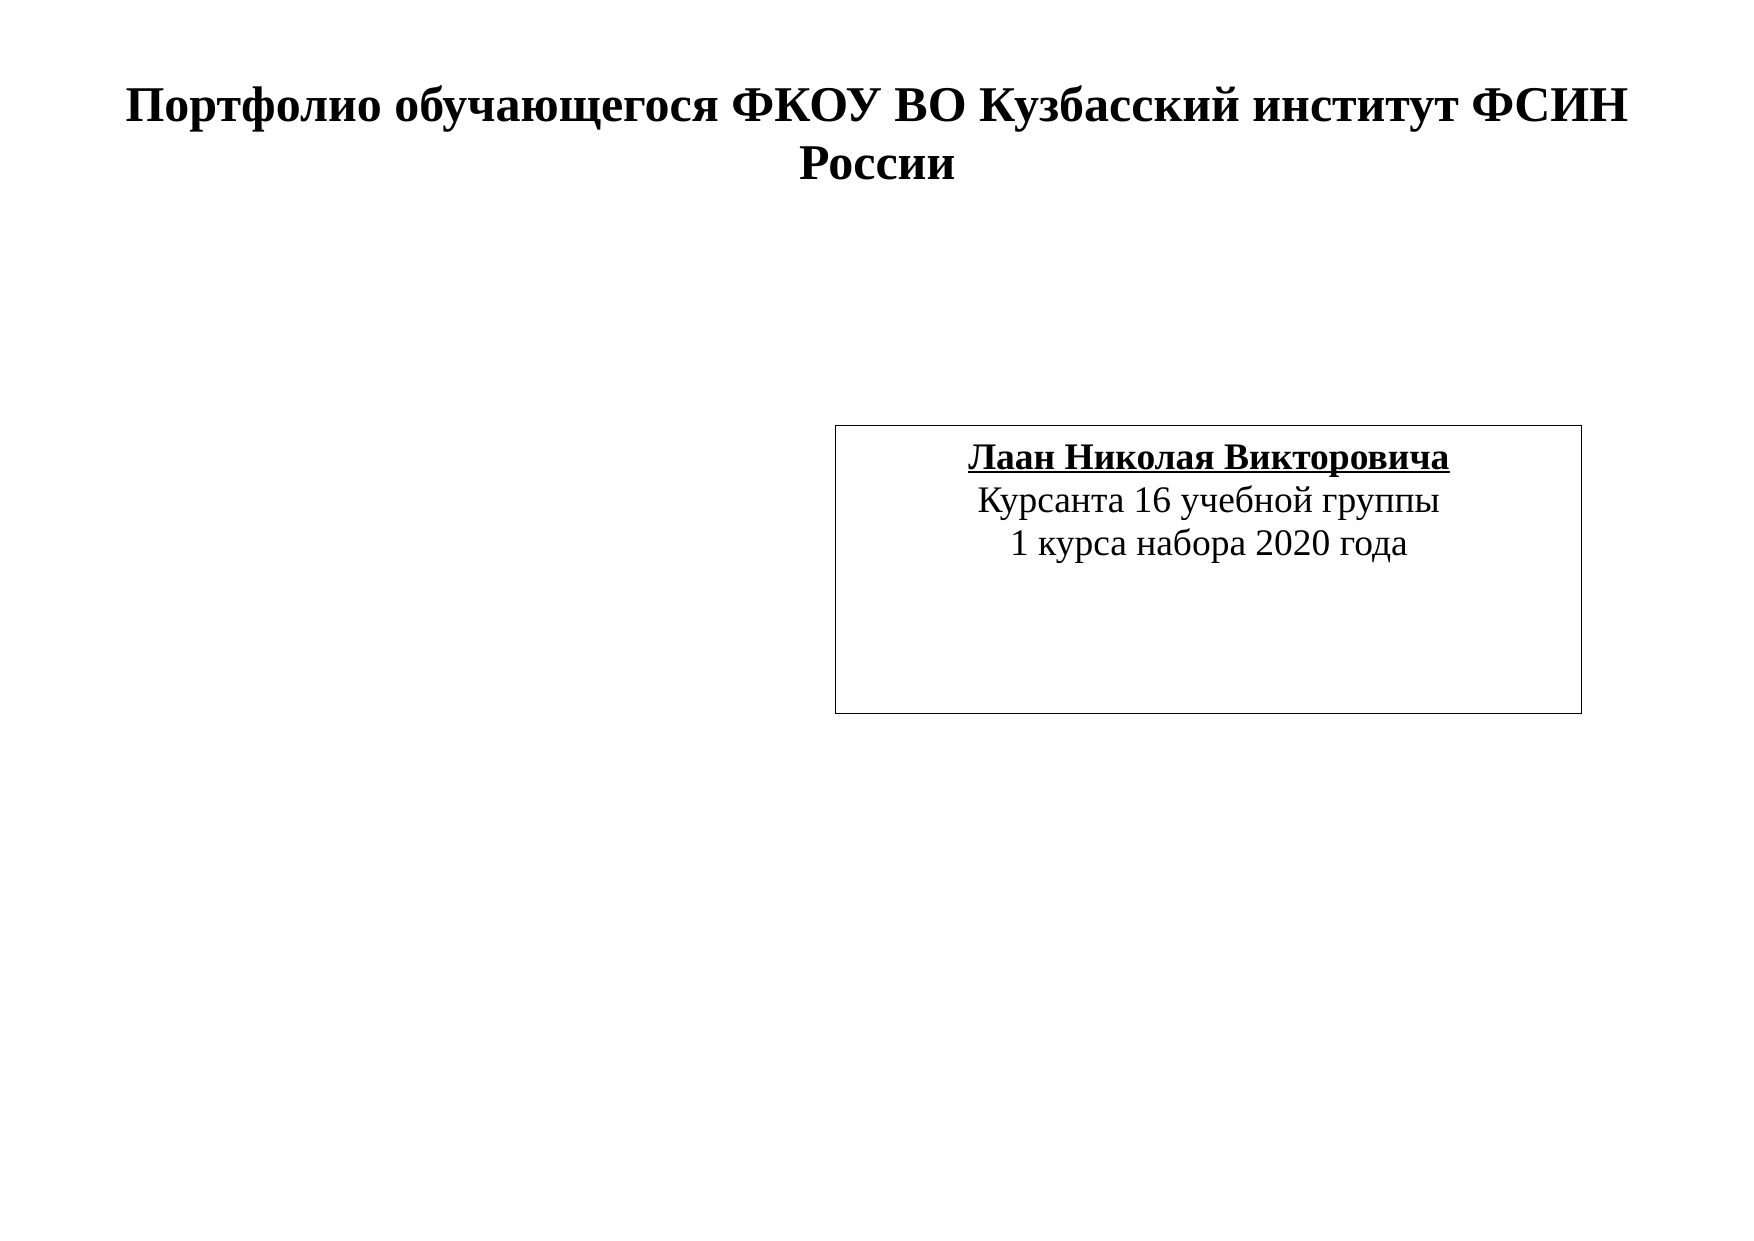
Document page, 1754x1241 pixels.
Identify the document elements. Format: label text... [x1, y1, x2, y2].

text Лаан Николая Викторовича [852, 434, 1565, 477]
text Портфолио обучающегося ФКОУ ВО Кузбасский институт ФСИН России [75, 75, 1679, 190]
text Курсанта 16 учебной группы [852, 477, 1565, 520]
text 1 курса набора 2020 года [852, 520, 1565, 563]
